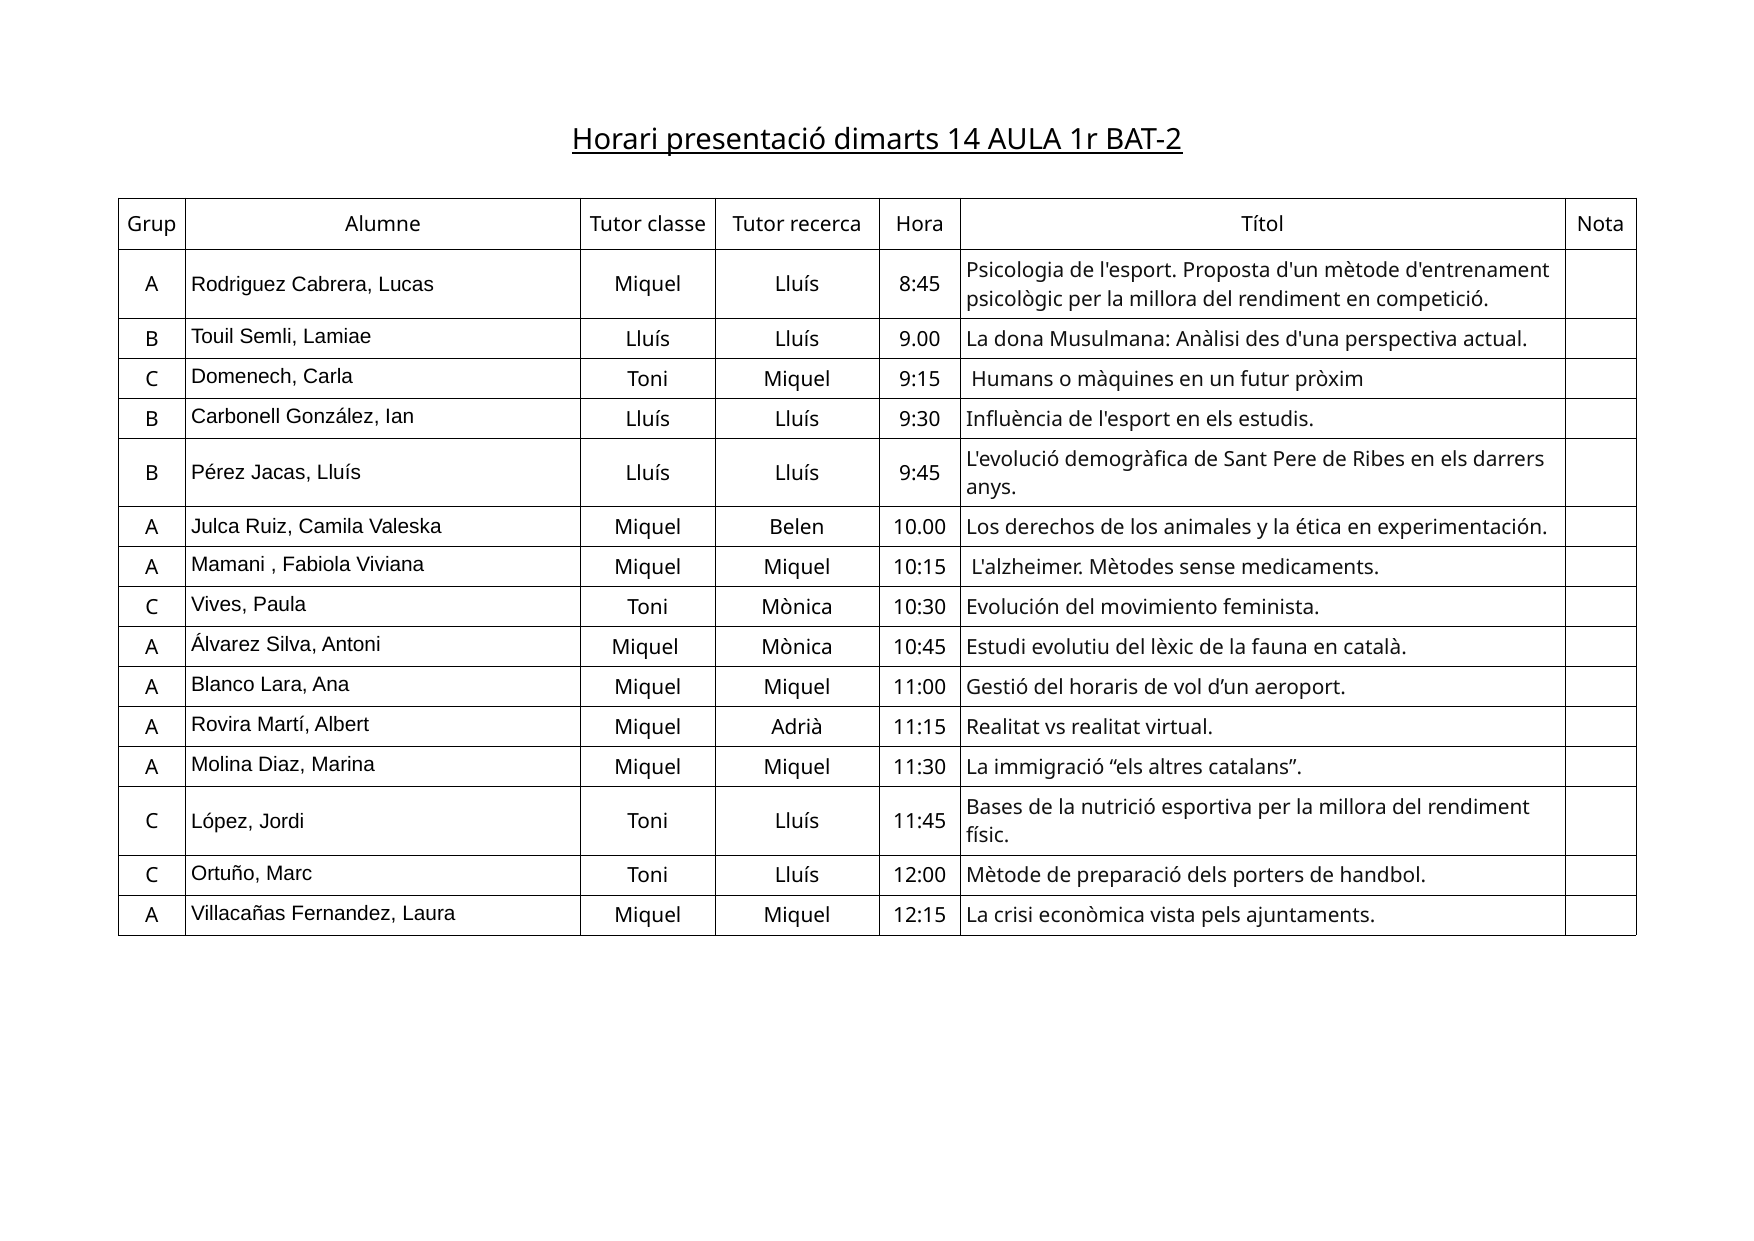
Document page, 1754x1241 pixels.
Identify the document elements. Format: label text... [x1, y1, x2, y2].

table_cell Mònica [716, 627, 879, 666]
table_cell Lluís [716, 399, 879, 438]
table_cell 10:15 [880, 547, 960, 586]
table_cell La dona Musulmana: Anàlisi des d'una perspectiva actual. [961, 319, 1565, 358]
table_cell 8:45 [880, 250, 960, 318]
table_header Hora [880, 199, 960, 249]
table_cell 9:45 [880, 439, 960, 506]
table_cell Domenech, Carla [186, 359, 580, 398]
table_cell Realitat vs realitat virtual. [961, 707, 1565, 746]
table_cell Lluís [716, 856, 879, 895]
table_cell C [119, 787, 185, 855]
table_cell 9:15 [880, 359, 960, 398]
table_cell 11:45 [880, 787, 960, 855]
table_cell C [119, 856, 185, 895]
table_cell 11:30 [880, 747, 960, 786]
table_cell Toni [581, 359, 715, 398]
table_cell Humans o màquines en un futur pròxim [961, 359, 1565, 398]
table_cell [1566, 747, 1636, 786]
table_cell Rodriguez Cabrera, Lucas [186, 250, 580, 318]
table_cell Lluís [581, 399, 715, 438]
table_header Tutor recerca [716, 199, 879, 249]
table_cell B [119, 439, 185, 506]
table_cell [1566, 707, 1636, 746]
table_cell Mònica [716, 587, 879, 626]
table_cell Los derechos de los animales y la ética en experimentación. [961, 507, 1565, 546]
table_cell Carbonell González, Ian [186, 399, 580, 438]
table_cell Lluís [716, 787, 879, 855]
table_cell Miquel [581, 507, 715, 546]
table_cell 9.00 [880, 319, 960, 358]
table_cell Miquel [581, 747, 715, 786]
table_cell La immigració “els altres catalans”. [961, 747, 1565, 786]
table_cell Mètode de preparació dels porters de handbol. [961, 856, 1565, 895]
table_cell [1566, 399, 1636, 438]
table_cell Villacañas Fernandez, Laura [186, 896, 580, 935]
table_cell C [119, 359, 185, 398]
table_cell Mamani , Fabiola Viviana [186, 547, 580, 586]
table_cell 11:00 [880, 667, 960, 706]
table_cell 12:00 [880, 856, 960, 895]
table_cell A [119, 507, 185, 546]
table_cell Pérez Jacas, Lluís [186, 439, 580, 506]
table_cell A [119, 667, 185, 706]
table_cell [1566, 787, 1636, 855]
table_cell Psicologia de l'esport. Proposta d'un mètode d'entrenament psicològic per la millora del rendiment en competició. [961, 250, 1565, 318]
table_cell Touil Semli, Lamiae [186, 319, 580, 358]
text Horari presentació dimarts 14 AULA 1r BAT-2 [118, 118, 1636, 158]
table_cell Adrià [716, 707, 879, 746]
table_header Alumne [186, 199, 580, 249]
table_cell Miquel [581, 627, 715, 666]
table_cell Molina Diaz, Marina [186, 747, 580, 786]
table_cell Álvarez Silva, Antoni [186, 627, 580, 666]
table_cell Lluís [716, 319, 879, 358]
table_cell [1566, 896, 1636, 935]
table_cell 10.00 [880, 507, 960, 546]
table_cell Lluís [581, 319, 715, 358]
table_cell López, Jordi [186, 787, 580, 855]
table_cell [1566, 507, 1636, 546]
table_cell A [119, 747, 185, 786]
table_cell Miquel [581, 707, 715, 746]
table_cell Toni [581, 787, 715, 855]
table_cell Ortuño, Marc [186, 856, 580, 895]
table_cell 10:30 [880, 587, 960, 626]
table_cell Miquel [716, 359, 879, 398]
table_cell [1566, 359, 1636, 398]
table_cell Evolución del movimiento feminista. [961, 587, 1565, 626]
table_header Títol [961, 199, 1565, 249]
table_cell [1566, 587, 1636, 626]
table_cell Lluís [716, 250, 879, 318]
table_cell La crisi econòmica vista pels ajuntaments. [961, 896, 1565, 935]
table_cell [1566, 856, 1636, 895]
table_cell 12:15 [880, 896, 960, 935]
table_cell Blanco Lara, Ana [186, 667, 580, 706]
table_cell A [119, 627, 185, 666]
table_cell Julca Ruiz, Camila Valeska [186, 507, 580, 546]
table_cell Miquel [581, 896, 715, 935]
table_cell Vives, Paula [186, 587, 580, 626]
table_cell [1566, 319, 1636, 358]
table_cell Estudi evolutiu del lèxic de la fauna en català. [961, 627, 1565, 666]
table_cell Lluís [716, 439, 879, 506]
table_cell Bases de la nutrició esportiva per la millora del rendiment físic. [961, 787, 1565, 855]
table_cell Miquel [716, 896, 879, 935]
table_cell A [119, 707, 185, 746]
table_cell Miquel [716, 547, 879, 586]
table_cell B [119, 319, 185, 358]
table_cell [1566, 250, 1636, 318]
table_header Tutor classe [581, 199, 715, 249]
table_cell L'evolució demogràfica de Sant Pere de Ribes en els darrers anys. [961, 439, 1565, 506]
table_cell Rovira Martí, Albert [186, 707, 580, 746]
table_cell Miquel [581, 667, 715, 706]
table_cell Belen [716, 507, 879, 546]
table_header Grup [119, 199, 185, 249]
table_cell Miquel [716, 747, 879, 786]
table_cell Miquel [581, 250, 715, 318]
table_cell Miquel [581, 547, 715, 586]
table_cell [1566, 627, 1636, 666]
table_cell A [119, 547, 185, 586]
table_cell Influència de l'esport en els estudis. [961, 399, 1565, 438]
table_cell 9:30 [880, 399, 960, 438]
table_header Nota [1566, 199, 1636, 249]
table_cell Gestió del horaris de vol d’un aeroport. [961, 667, 1565, 706]
table_cell A [119, 250, 185, 318]
table_cell Toni [581, 856, 715, 895]
table_cell Toni [581, 587, 715, 626]
table_cell A [119, 896, 185, 935]
table_cell C [119, 587, 185, 626]
table_cell [1566, 667, 1636, 706]
table_cell B [119, 399, 185, 438]
table_cell [1566, 547, 1636, 586]
table_cell 10:45 [880, 627, 960, 666]
table_cell L'alzheimer. Mètodes sense medicaments. [961, 547, 1565, 586]
table_cell [1566, 439, 1636, 506]
table_cell Miquel [716, 667, 879, 706]
table_cell 11:15 [880, 707, 960, 746]
table_cell Lluís [581, 439, 715, 506]
